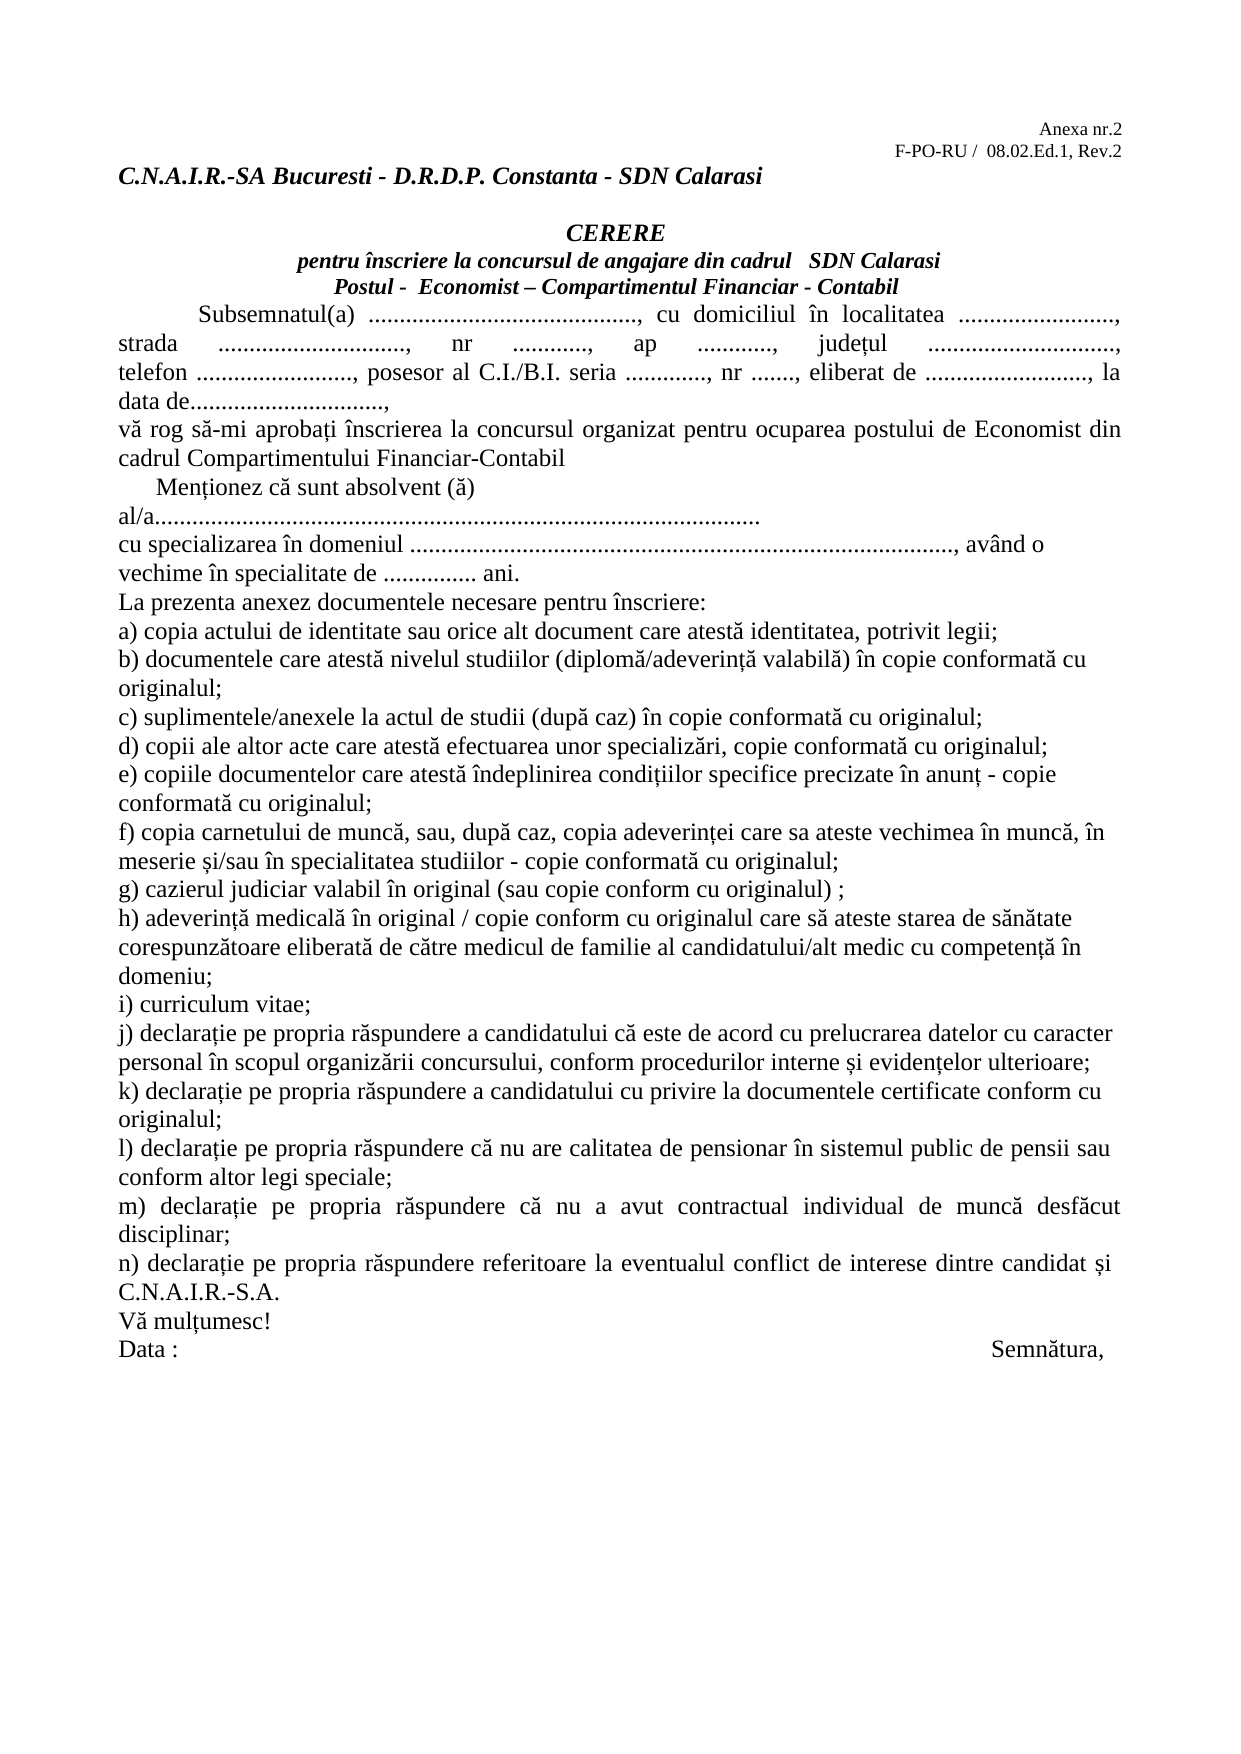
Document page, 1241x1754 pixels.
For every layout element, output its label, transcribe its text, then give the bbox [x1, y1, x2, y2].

text Data : Semnătura, [118, 1334, 1113, 1363]
text Subsemnatul(a) ..........................................., cu domiciliul în localitatea ........................., strada .............................., nr ............, ap ............, județul .............................., telefon ........................., posesor al C.I./B.I. seria ............., nr ......., eliberat de .........................., la data de..............................., [118, 299, 1122, 414]
text a) copia actului de identitate sau orice alt document care atestă identitatea, potrivit legii; b) documentele care atestă nivelul studiilor (diplomă/adeverință valabilă) în copie conformată cu originalul; c) suplimentele/anexele la actul de studii (după caz) în copie conformată cu originalul; d) copii ale altor acte care atestă efectuarea unor specializări, copie conformată cu originalul; e) copiile documentelor care atestă îndeplinirea condițiilor specifice precizate în anunț - copie conformată cu originalul; f) copia carnetului de muncă, sau, după caz, copia adeverinței care sa ateste vechimea în muncă, în meserie și/sau în specialitatea studiilor - copie conformată cu originalul; g) cazierul judiciar valabil în original (sau copie conform cu originalul) ; h) adeverință medicală în original / copie conform cu originalul care să ateste starea de sănătate corespunzătoare eliberată de către medicul de familie al candidatului/alt medic cu competență în domeniu; i) curriculum vitae; j) declarație pe propria răspundere a candidatului că este de acord cu prelucrarea datelor cu caracter personal în scopul organizării concursului, conform procedurilor interne și evidențelor ulterioare; [118, 616, 1122, 1076]
text k) declarație pe propria răspundere a candidatului cu privire la documentele certificate conform cu originalul; [118, 1076, 1122, 1133]
text Vă mulțumesc! [118, 1306, 1113, 1334]
text C.N.A.I.R.-SA Bucuresti - D.R.D.P. Constanta - SDN Calarasi [118, 161, 1122, 190]
text Menționez că sunt absolvent (ă) al/a................................................................................................. cu specializarea în domeniul ......................................................................................., având o vechime în specialitate de ............... ani. [118, 472, 1122, 587]
text vă rog să-mi aprobați înscrierea la concursul organizat pentru ocuparea postului de Economist din cadrul Compartimentului Financiar-Contabil [118, 414, 1122, 472]
text CERERE pentru înscriere la concursul de angajare din cadrul SDN Calarasi [118, 218, 1122, 273]
text n) declarație pe propria răspundere referitoare la eventualul conflict de interese dintre candidat și C.N.A.I.R.-S.A. [118, 1248, 1113, 1306]
text Anexa nr.2 [118, 118, 1122, 140]
text Postul - Economist – Compartimentul Financiar - Contabil [118, 273, 1122, 299]
text l) declarație pe propria răspundere că nu are calitatea de pensionar în sistemul public de pensii sau conform altor legi speciale; [118, 1133, 1113, 1191]
text F-PO-RU / 08.02.Ed.1, Rev.2 [118, 140, 1122, 161]
text m) declarație pe propria răspundere că nu a avut contractual individual de muncă desfăcut disciplinar; [118, 1191, 1122, 1248]
text La prezenta anexez documentele necesare pentru înscriere: [118, 587, 1122, 616]
